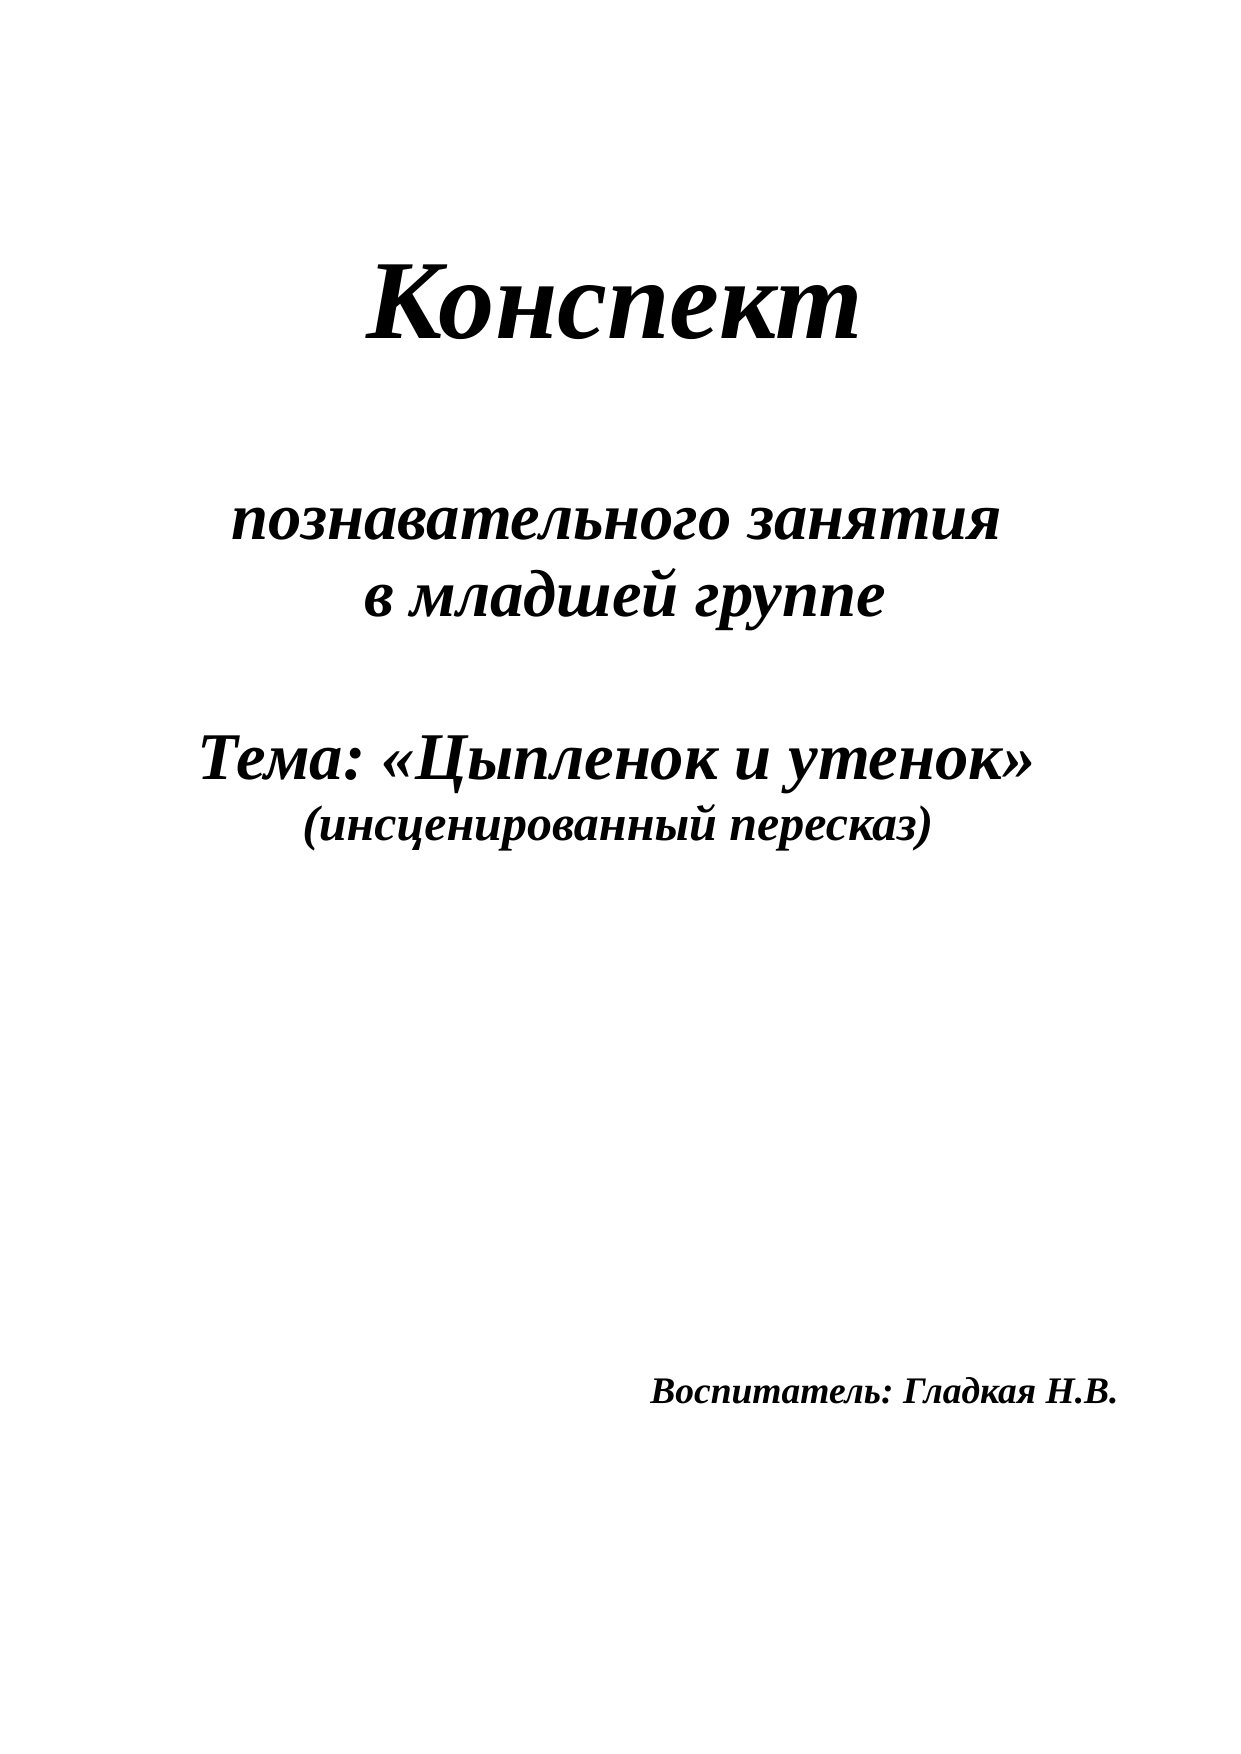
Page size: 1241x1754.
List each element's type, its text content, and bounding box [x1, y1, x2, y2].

text (инсценированный пересказ) [118, 794, 1122, 851]
text Конспект [118, 233, 1122, 362]
text Тема: «Цыпленок и утенок» [118, 717, 1122, 794]
text Воспитатель: Гладкая Н.В. [118, 1369, 1122, 1412]
text познавательного занятия [118, 477, 1122, 554]
text в младшей группе [118, 554, 1122, 631]
